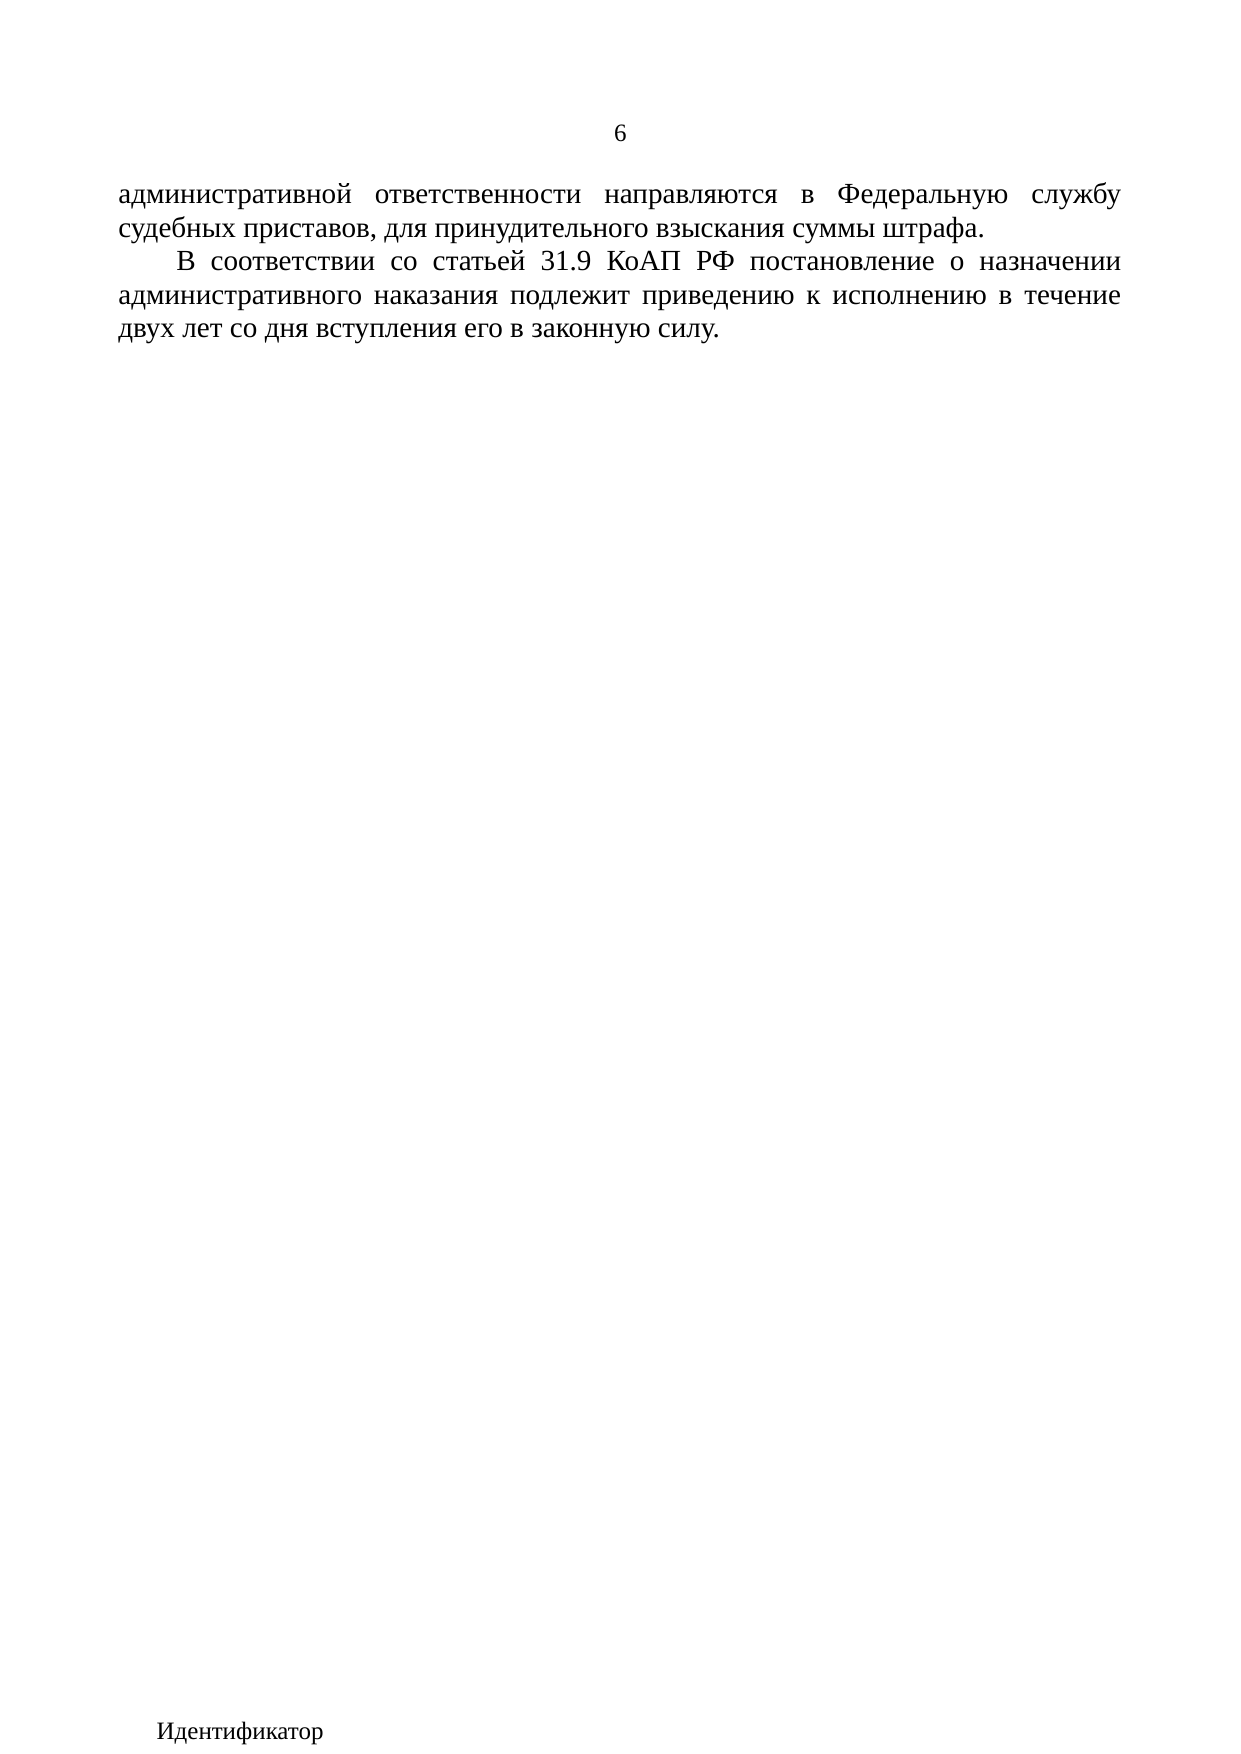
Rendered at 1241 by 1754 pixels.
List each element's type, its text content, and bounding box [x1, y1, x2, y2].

text В соответствии со статьей 31.9 КоАП РФ постановление о назначении административного наказания подлежит приведению к исполнению в течение двух лет со дня вступления его в законную силу. [118, 243, 1122, 344]
text административной ответственности направляются в Федеральную службу судебных приставов, для принудительного взыскания суммы штрафа. [118, 176, 1122, 243]
